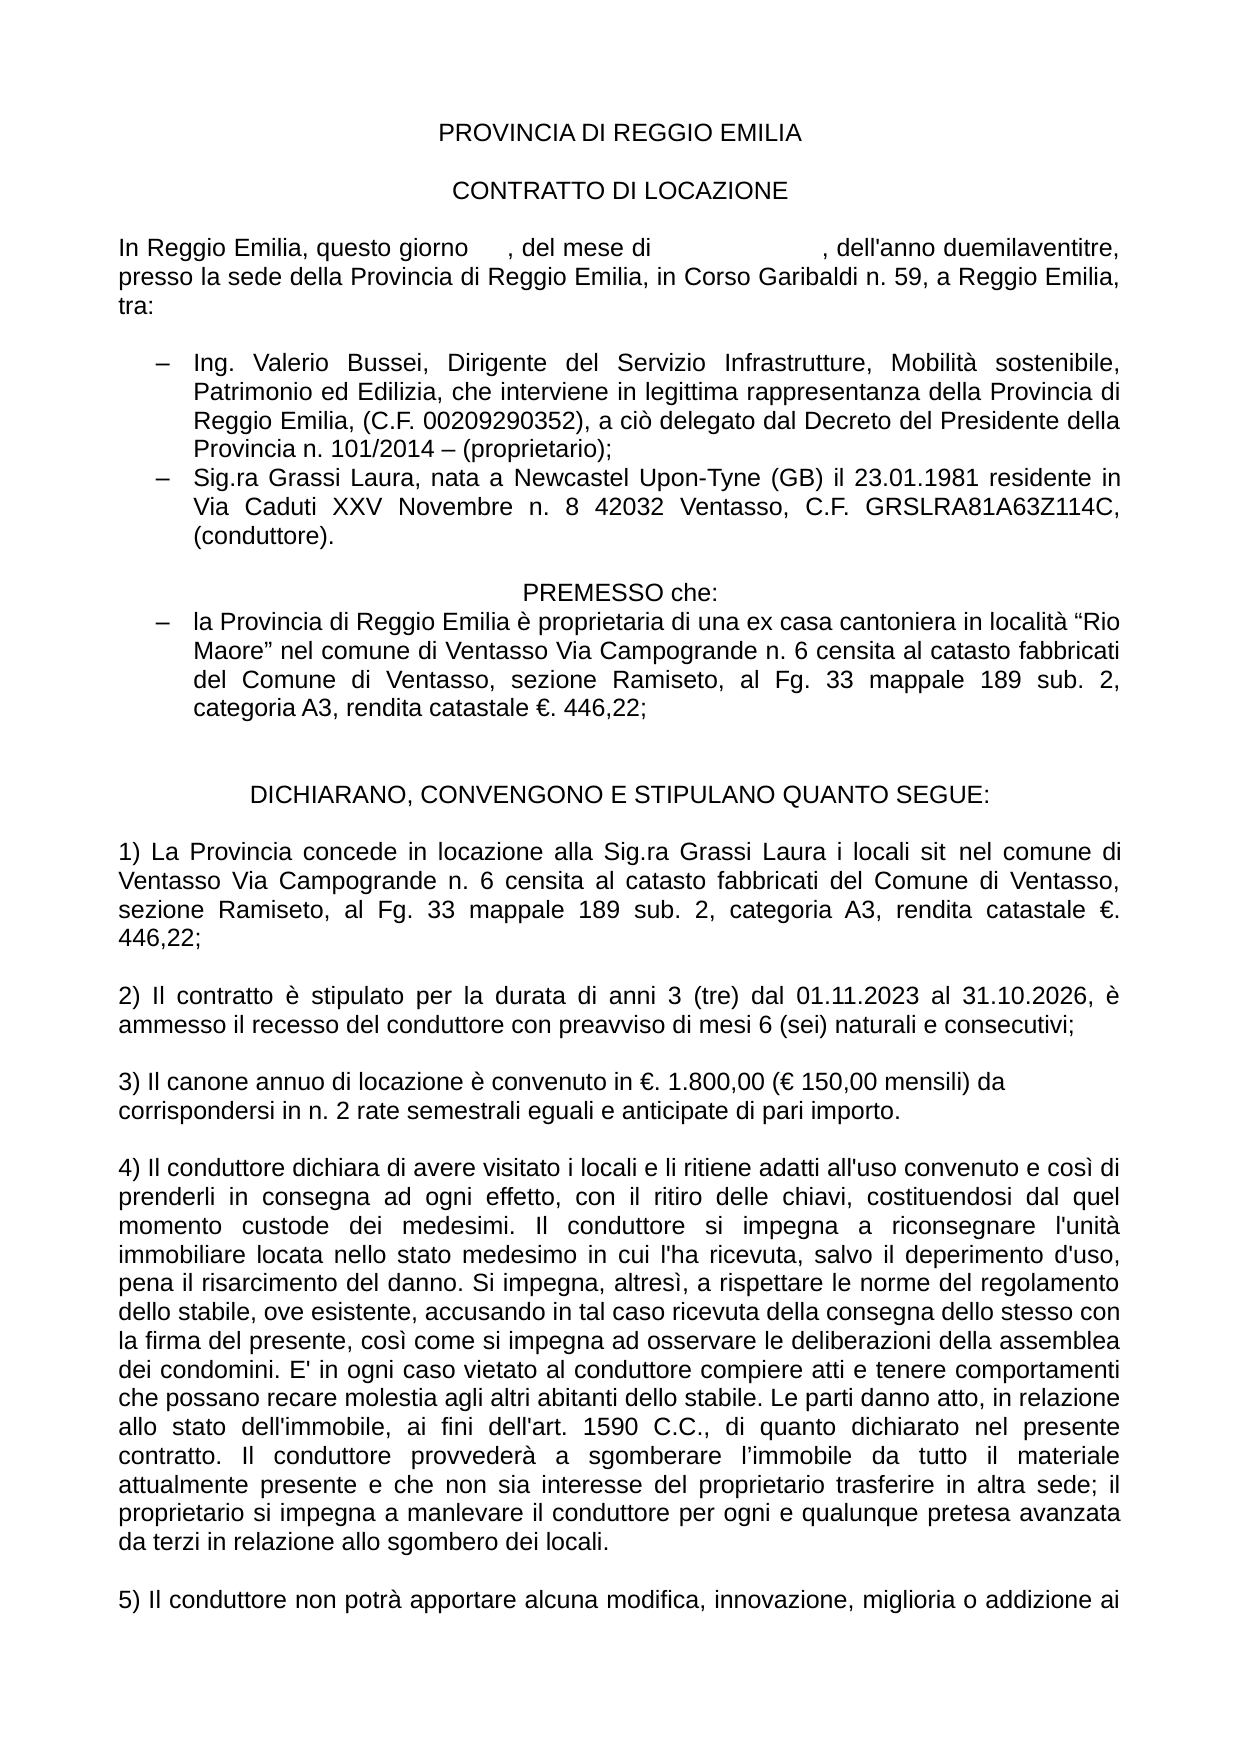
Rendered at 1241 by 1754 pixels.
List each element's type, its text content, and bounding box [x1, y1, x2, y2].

text CONTRATTO DI LOCAZIONE [118, 176, 1122, 204]
list Sig.ra Grassi Laura, nata a Newcastel Upon-Tyne (GB) il 23.01.1981 residente in Via Caduti XXV Novembre n. 8 42032 Ventasso, C.F. GRSLRA81A63Z114C, (conduttore). [156, 463, 1122, 549]
text PREMESSO che: [118, 578, 1122, 607]
text DICHIARANO, CONVENGONO E STIPULANO QUANTO SEGUE: [118, 780, 1122, 808]
text PROVINCIA DI REGGIO EMILIA [118, 118, 1122, 147]
list Ing. Valerio Bussei, Dirigente del Servizio Infrastrutture, Mobilità sostenibile, Patrimonio ed Edilizia, che interviene in legittima rappresentanza della Provincia di Reggio Emilia, (C.F. 00209290352), a ciò delegato dal Decreto del Presidente della Provincia n. 101/2014 – (proprietario); [156, 348, 1122, 463]
list la Provincia di Reggio Emilia è proprietaria di una ex casa cantoniera in località “Rio Maore” nel comune di Ventasso Via Campogrande n. 6 censita al catasto fabbricati del Comune di Ventasso, sezione Ramiseto, al Fg. 33 mappale 189 sub. 2, categoria A3, rendita catastale €. 446,22; [156, 607, 1122, 722]
text 3) Il canone annuo di locazione è convenuto in €. 1.800,00 (€ 150,00 mensili) da corrispondersi in n. 2 rate semestrali eguali e anticipate di pari importo. [118, 1067, 1122, 1125]
text In Reggio Emilia, questo giorno , del mese di , dell'anno duemilaventitre, presso la sede della Provincia di Reggio Emilia, in Corso Garibaldi n. 59, a Reggio Emilia, tra: [118, 233, 1122, 319]
text 2) Il contratto è stipulato per la durata di anni 3 (tre) dal 01.11.2023 al 31.10.2026, è ammesso il recesso del conduttore con preavviso di mesi 6 (sei) naturali e consecutivi; [118, 981, 1122, 1038]
text 1) La Provincia concede in locazione alla Sig.ra Grassi Laura i locali sit nel comune di Ventasso Via Campogrande n. 6 censita al catasto fabbricati del Comune di Ventasso, sezione Ramiseto, al Fg. 33 mappale 189 sub. 2, categoria A3, rendita catastale €. 446,22; [118, 837, 1122, 952]
text 5) Il conduttore non potrà apportare alcuna modifica, innovazione, miglioria o addizione ai [118, 1585, 1122, 1613]
text 4) Il conduttore dichiara di avere visitato i locali e li ritiene adatti all'uso convenuto e così di prenderli in consegna ad ogni effetto, con il ritiro delle chiavi, costituendosi dal quel momento custode dei medesimi. Il conduttore si impegna a riconsegnare l'unità immobiliare locata nello stato medesimo in cui l'ha ricevuta, salvo il deperimento d'uso, pena il risarcimento del danno. Si impegna, altresì, a rispettare le norme del regolamento dello stabile, ove esistente, accusando in tal caso ricevuta della consegna dello stesso con la firma del presente, così come si impegna ad osservare le deliberazioni della assemblea dei condomini. E' in ogni caso vietato al conduttore compiere atti e tenere comportamenti che possano recare molestia agli altri abitanti dello stabile. Le parti danno atto, in relazione allo stato dell'immobile, ai fini dell'art. 1590 C.C., di quanto dichiarato nel presente contratto. Il conduttore provvederà a sgomberare l’immobile da tutto il materiale attualmente presente e che non sia interesse del proprietario trasferire in altra sede; il proprietario si impegna a manlevare il conduttore per ogni e qualunque pretesa avanzata da terzi in relazione allo sgombero dei locali. [118, 1153, 1122, 1556]
